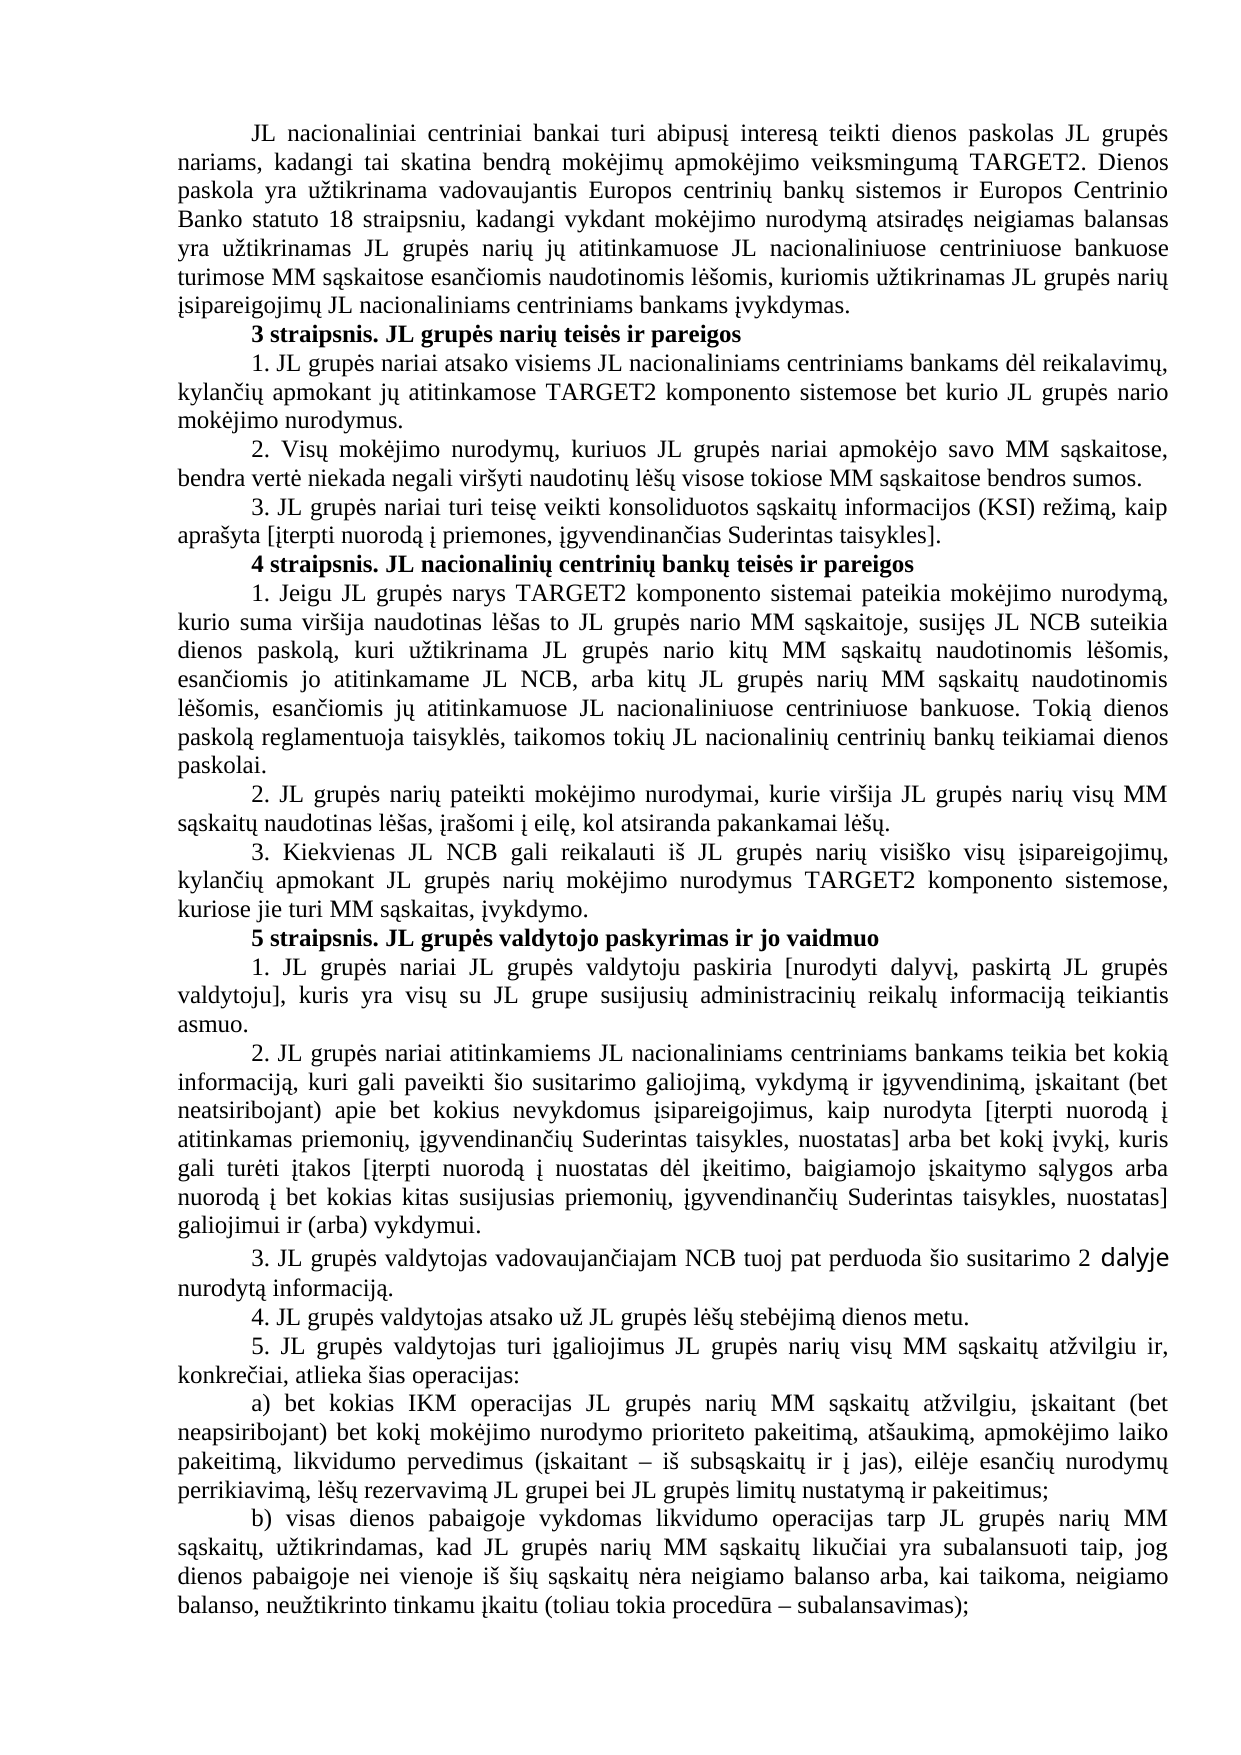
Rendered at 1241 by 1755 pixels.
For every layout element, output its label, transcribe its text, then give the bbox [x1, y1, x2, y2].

text 5. JL grupės valdytojas turi įgaliojimus JL grupės narių visų MM sąskaitų atžvilgiu ir, konkrečiai, atlieka šias operacijas: [177, 1331, 1169, 1388]
text 1. JL grupės nariai atsako visiems JL nacionaliniams centriniams bankams dėl reikalavimų, kylančių apmokant jų atitinkamose TARGET2 komponento sistemose bet kurio JL grupės nario mokėjimo nurodymus. [177, 348, 1169, 434]
text a) bet kokias IKM operacijas JL grupės narių MM sąskaitų atžvilgiu, įskaitant (bet neapsiribojant) bet kokį mokėjimo nurodymo prioriteto pakeitimą, atšaukimą, apmokėjimo laiko pakeitimą, likvidumo pervedimus (įskaitant – iš subsąskaitų ir į jas), eilėje esančių nurodymų perrikiavimą, lėšų rezervavimą JL grupei bei JL grupės limitų nustatymą ir pakeitimus; [177, 1388, 1169, 1503]
text 5 straipsnis. JL grupės valdytojo paskyrimas ir jo vaidmuo [177, 923, 1169, 952]
text 3. JL grupės valdytojas vadovaujančiajam NCB tuoj pat perduoda šio susitarimo 2 dalyje nurodytą informaciją. [177, 1239, 1169, 1302]
text 3. Kiekvienas JL NCB gali reikalauti iš JL grupės narių visiško visų įsipareigojimų, kylančių apmokant JL grupės narių mokėjimo nurodymus TARGET2 komponento sistemose, kuriose jie turi MM sąskaitas, įvykdymo. [177, 837, 1169, 923]
text 4 straipsnis. JL nacionalinių centrinių bankų teisės ir pareigos [177, 549, 1169, 578]
text 2. JL grupės nariai atitinkamiems JL nacionaliniams centriniams bankams teikia bet kokią informaciją, kuri gali paveikti šio susitarimo galiojimą, vykdymą ir įgyvendinimą, įskaitant (bet neatsiribojant) apie bet kokius nevykdomus įsipareigojimus, kaip nurodyta [įterpti nuorodą į atitinkamas priemonių, įgyvendinančių Suderintas taisykles, nuostatas] arba bet kokį įvykį, kuris gali turėti įtakos [įterpti nuorodą į nuostatas dėl įkeitimo, baigiamojo įskaitymo sąlygos arba nuorodą į bet kokias kitas susijusias priemonių, įgyvendinančių Suderintas taisykles, nuostatas] galiojimui ir (arba) vykdymui. [177, 1038, 1169, 1239]
text b) visas dienos pabaigoje vykdomas likvidumo operacijas tarp JL grupės narių MM sąskaitų, užtikrindamas, kad JL grupės narių MM sąskaitų likučiai yra subalansuoti taip, jog dienos pabaigoje nei vienoje iš šių sąskaitų nėra neigiamo balanso arba, kai taikoma, neigiamo balanso, neužtikrinto tinkamu įkaitu (toliau tokia procedūra – subalansavimas); [177, 1503, 1169, 1618]
text 2. JL grupės narių pateikti mokėjimo nurodymai, kurie viršija JL grupės narių visų MM sąskaitų naudotinas lėšas, įrašomi į eilę, kol atsiranda pakankamai lėšų. [177, 779, 1169, 837]
text JL nacionaliniai centriniai bankai turi abipusį interesą teikti dienos paskolas JL grupės nariams, kadangi tai skatina bendrą mokėjimų apmokėjimo veiksmingumą TARGET2. Dienos paskola yra užtikrinama vadovaujantis Europos centrinių bankų sistemos ir Europos Centrinio Banko statuto 18 straipsniu, kadangi vykdant mokėjimo nurodymą atsiradęs neigiamas balansas yra užtikrinamas JL grupės narių jų atitinkamuose JL nacionaliniuose centriniuose bankuose turimose MM sąskaitose esančiomis naudotinomis lėšomis, kuriomis užtikrinamas JL grupės narių įsipareigojimų JL nacionaliniams centriniams bankams įvykdymas. [177, 118, 1169, 319]
text 3 straipsnis. JL grupės narių teisės ir pareigos [177, 319, 1169, 348]
text 4. JL grupės valdytojas atsako už JL grupės lėšų stebėjimą dienos metu. [177, 1302, 1169, 1331]
text 1. JL grupės nariai JL grupės valdytoju paskiria [nurodyti dalyvį, paskirtą JL grupės valdytoju], kuris yra visų su JL grupe susijusių administracinių reikalų informaciją teikiantis asmuo. [177, 952, 1169, 1038]
text 2. Visų mokėjimo nurodymų, kuriuos JL grupės nariai apmokėjo savo MM sąskaitose, bendra vertė niekada negali viršyti naudotinų lėšų visose tokiose MM sąskaitose bendros sumos. [177, 434, 1169, 492]
text 3. JL grupės nariai turi teisę veikti konsoliduotos sąskaitų informacijos (KSI) režimą, kaip aprašyta [įterpti nuorodą į priemones, įgyvendinančias Suderintas taisykles]. [177, 492, 1169, 549]
text 1. Jeigu JL grupės narys TARGET2 komponento sistemai pateikia mokėjimo nurodymą, kurio suma viršija naudotinas lėšas to JL grupės nario MM sąskaitoje, susijęs JL NCB suteikia dienos paskolą, kuri užtikrinama JL grupės nario kitų MM sąskaitų naudotinomis lėšomis, esančiomis jo atitinkamame JL NCB, arba kitų JL grupės narių MM sąskaitų naudotinomis lėšomis, esančiomis jų atitinkamuose JL nacionaliniuose centriniuose bankuose. Tokią dienos paskolą reglamentuoja taisyklės, taikomos tokių JL nacionalinių centrinių bankų teikiamai dienos paskolai. [177, 578, 1169, 779]
